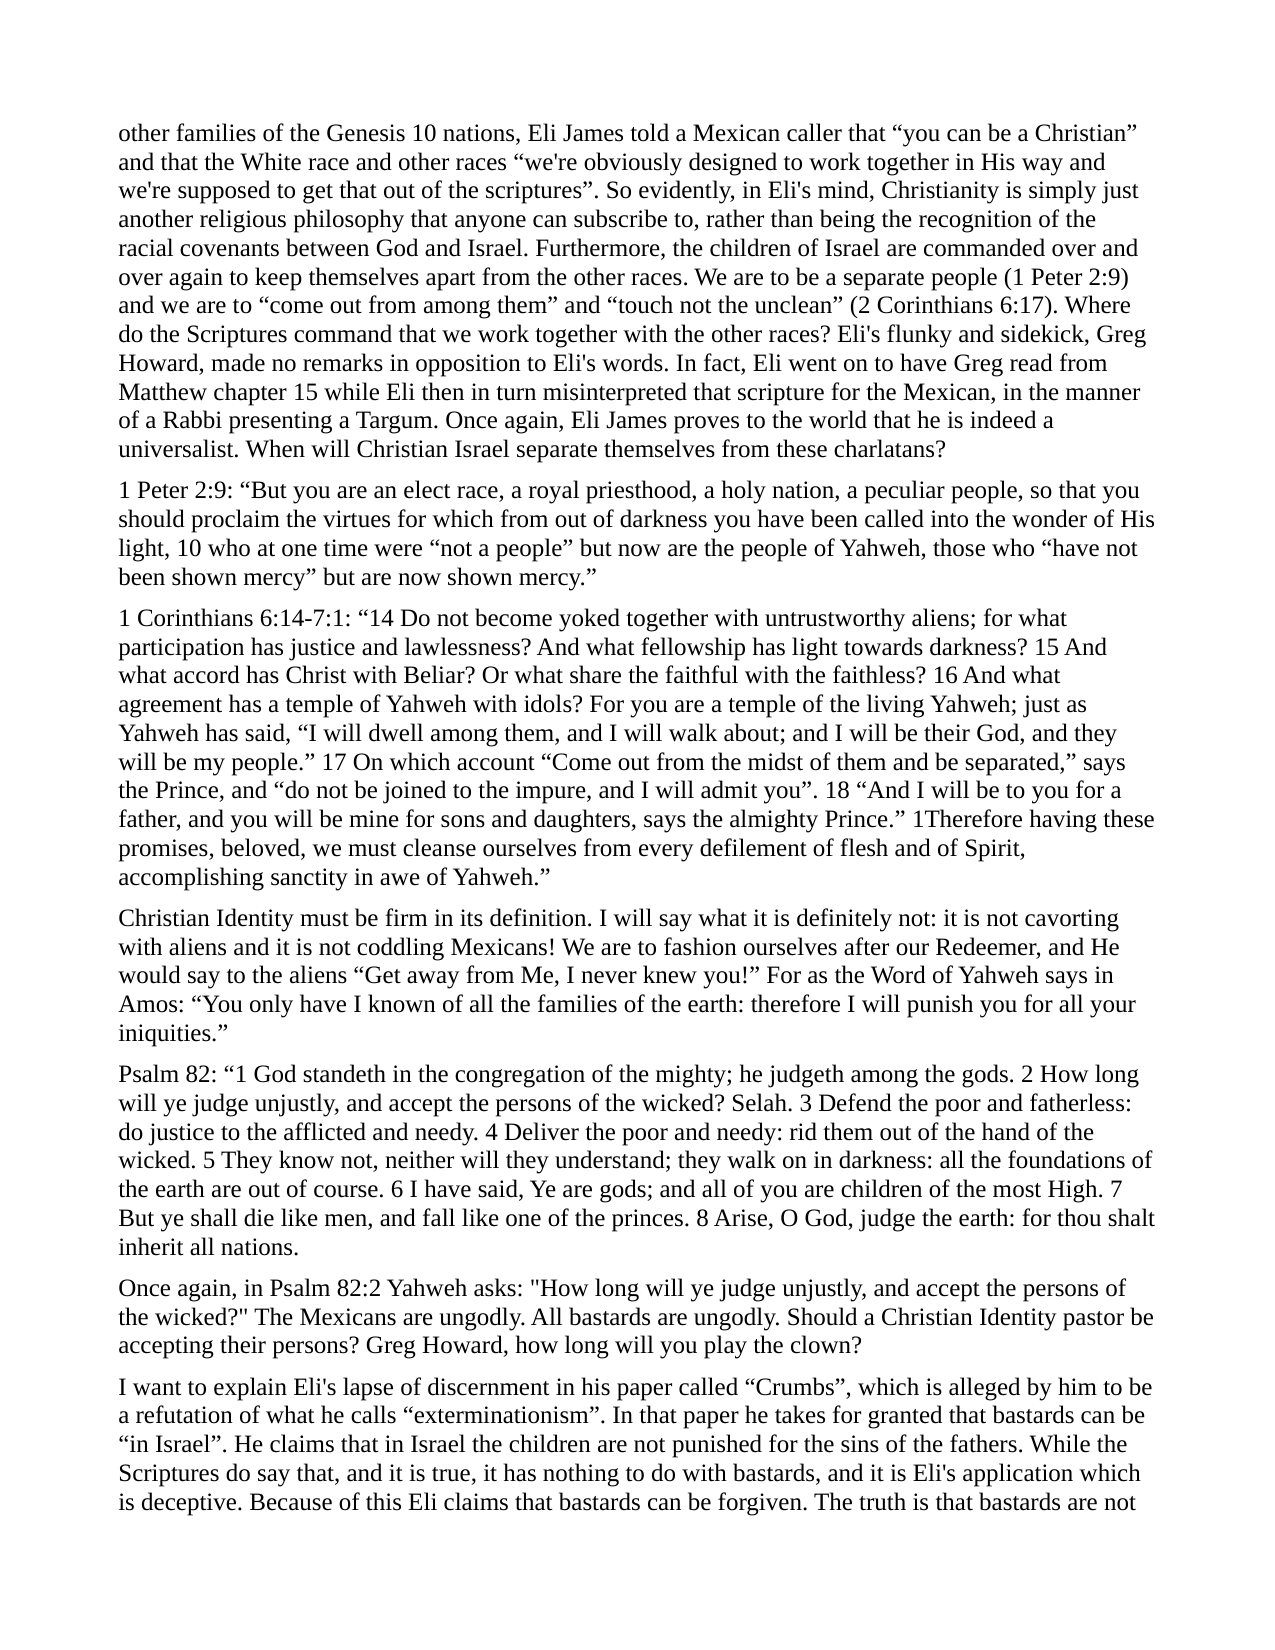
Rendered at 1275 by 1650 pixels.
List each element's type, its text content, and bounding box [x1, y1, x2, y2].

text Psalm 82: “1 God standeth in the congregation of the mighty; he judgeth among the gods. 2 How long will ye judge unjustly, and accept the persons of the wicked? Selah. 3 Defend the poor and fatherless: do justice to the afflicted and needy. 4 Deliver the poor and needy: rid them out of the hand of the wicked. 5 They know not, neither will they understand; they walk on in darkness: all the foundations of the earth are out of course. 6 I have said, Ye are gods; and all of you are children of the most High. 7 But ye shall die like men, and fall like one of the princes. 8 Arise, O God, judge the earth: for thou shalt inherit all nations. [118, 1059, 1157, 1261]
text 1 Corinthians 6:14-7:1: “14 Do not become yoked together with untrustworthy aliens; for what participation has justice and lawlessness? And what fellowship has light towards darkness? 15 And what accord has Christ with Beliar? Or what share the faithful with the faithless? 16 And what agreement has a temple of Yahweh with idols? For you are a temple of the living Yahweh; just as Yahweh has said, “I will dwell among them, and I will walk about; and I will be their God, and they will be my people.” 17 On which account “Come out from the midst of them and be separated,” says the Prince, and “do not be joined to the impure, and I will admit you”. 18 “And I will be to you for a father, and you will be mine for sons and daughters, says the almighty Prince.” 1Therefore having these promises, beloved, we must cleanse ourselves from every defilement of flesh and of Spirit, accomplishing sanctity in awe of Yahweh.” [118, 603, 1157, 891]
text I want to explain Eli's lapse of discernment in his paper called “Crumbs”, which is alleged by him to be a refutation of what he calls “exterminationism”. In that paper he takes for granted that bastards can be “in Israel”. He claims that in Israel the children are not punished for the sins of the fathers. While the Scriptures do say that, and it is true, it has nothing to do with bastards, and it is Eli's application which is deceptive. Because of this Eli claims that bastards can be forgiven. The truth is that bastards are not [118, 1372, 1157, 1516]
text Christian Identity must be firm in its definition. I will say what it is definitely not: it is not cavorting with aliens and it is not coddling Mexicans! We are to fashion ourselves after our Redeemer, and He would say to the aliens “Get away from Me, I never knew you!” For as the Word of Yahweh says in Amos: “You only have I known of all the families of the earth: therefore I will punish you for all your iniquities.” [118, 903, 1157, 1047]
text Once again, in Psalm 82:2 Yahweh asks: "How long will ye judge unjustly, and accept the persons of the wicked?" The Mexicans are ungodly. All bastards are ungodly. Should a Christian Identity pastor be accepting their persons? Greg Howard, how long will you play the clown? [118, 1273, 1157, 1359]
text 1 Peter 2:9: “But you are an elect race, a royal priesthood, a holy nation, a peculiar people, so that you should proclaim the virtues for which from out of darkness you have been called into the wonder of His light, 10 who at one time were “not a people” but now are the people of Yahweh, those who “have not been shown mercy” but are now shown mercy.” [118, 476, 1157, 591]
text other families of the Genesis 10 nations, Eli James told a Mexican caller that “you can be a Christian” and that the White race and other races “we're obviously designed to work together in His way and we're supposed to get that out of the scriptures”. So evidently, in Eli's mind, Christianity is simply just another religious philosophy that anyone can subscribe to, rather than being the recognition of the racial covenants between God and Israel. Furthermore, the children of Israel are commanded over and over again to keep themselves apart from the other races. We are to be a separate people (1 Peter 2:9) and we are to “come out from among them” and “touch not the unclean” (2 Corinthians 6:17). Where do the Scriptures command that we work together with the other races? Eli's flunky and sidekick, Greg Howard, made no remarks in opposition to Eli's words. In fact, Eli went on to have Greg read from Matthew chapter 15 while Eli then in turn misinterpreted that scripture for the Mexican, in the manner of a Rabbi presenting a Targum. Once again, Eli James proves to the world that he is indeed a universalist. When will Christian Israel separate themselves from these charlatans? [118, 118, 1157, 463]
